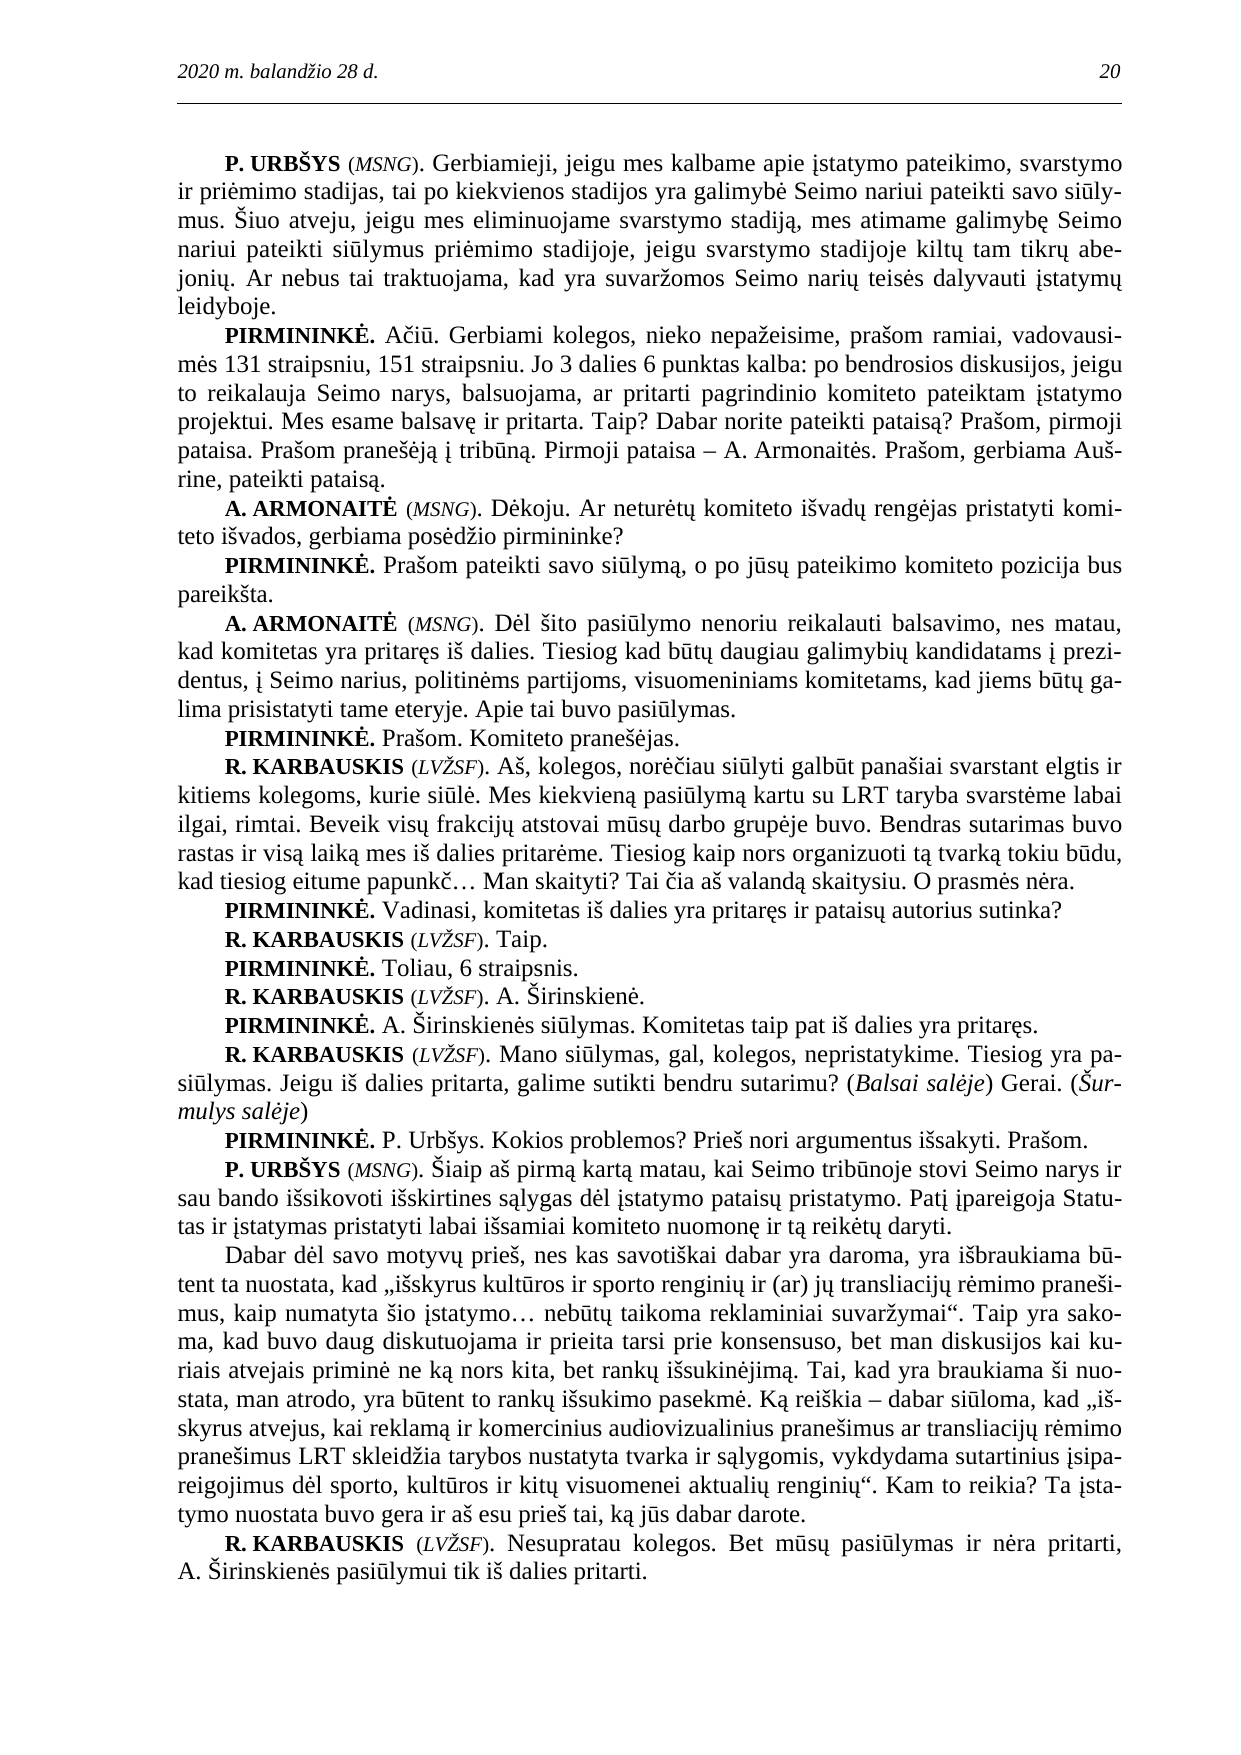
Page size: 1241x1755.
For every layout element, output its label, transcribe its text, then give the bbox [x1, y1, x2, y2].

text A. ARMONAITĖ (MSNG). Dėl ši­to pa­siū­ly­mo ne­no­riu rei­ka­lau­ti bal­sa­vi­mo, nes ma­tau, kad ko­mi­te­tas yra pri­ta­ręs iš da­lies. Tie­siog kad bū­tų dau­giau ga­li­my­bių kan­di­da­tams į pre­zi­den­tus, į Sei­mo na­rius, po­li­ti­nėms par­ti­joms, vi­suo­me­ni­niams ko­mi­te­tams, kad jiems bū­tų ga­li­ma pri­sis­ta­ty­ti ta­me ete­ry­je. Apie tai bu­vo pa­siū­ly­mas. [177, 608, 1122, 723]
text PIRMININKĖ. Va­di­na­si, ko­mi­te­tas iš da­lies yra pri­ta­ręs ir pa­tai­sų au­to­rius su­tin­ka? [177, 895, 1122, 924]
text PIRMININKĖ. Pra­šom. Ko­mi­te­to pra­ne­šė­jas. [177, 723, 1122, 751]
text PIRMININKĖ. Pra­šom pa­teik­ti sa­vo siū­ly­mą, o po jū­sų pa­tei­ki­mo ko­mi­te­to po­zi­ci­ja bus pa­reikš­ta. [177, 550, 1122, 608]
text R. KARBAUSKIS (LVŽSF). Ne­su­pra­tau ko­le­gos. Bet mū­sų pa­siū­ly­mas ir nė­ra pri­tar­ti, A. Ši­rins­kie­nės pa­siū­ly­mui tik iš da­lies pri­tar­ti. [177, 1528, 1122, 1585]
text P. URBŠYS (MSNG). Ger­bia­mie­ji, jei­gu mes kal­ba­me apie įsta­ty­mo pa­tei­ki­mo, svars­ty­mo ir pri­ėmi­mo sta­di­jas, tai po kiek­vie­nos sta­di­jos yra ga­li­my­bė Sei­mo na­riui pa­teik­ti sa­vo siū­ly­mus. Šiuo at­ve­ju, jei­gu mes eli­mi­nuo­ja­me svars­ty­mo sta­di­ją, mes at­ima­me ga­li­my­bę Sei­mo na­riui pa­teik­ti siū­ly­mus pri­ėmi­mo sta­di­jo­je, jei­gu svars­ty­mo sta­di­jo­je kil­tų tam tik­rų abe­jonių. Ar ne­bus tai trak­tuo­ja­ma, kad yra su­var­žo­mos Sei­mo na­rių tei­sės da­ly­vau­ti įsta­ty­mų lei­dy­bo­je. [177, 148, 1122, 320]
text PIRMININKĖ. To­liau, 6 straips­nis. [177, 953, 1122, 981]
text P. URBŠYS (MSNG). Šiaip aš pir­mą kar­tą ma­tau, kai Sei­mo tri­bū­no­je sto­vi Sei­mo na­rys ir sau ban­do iš­si­ko­vo­ti iš­skir­ti­nes są­ly­gas dėl įsta­ty­mo pa­tai­sų pri­sta­ty­mo. Pa­tį įpa­rei­go­ja Sta­tu­tas ir įsta­ty­mas pri­sta­ty­ti la­bai iš­sa­miai ko­mi­te­to nuo­mo­nę ir tą rei­kė­tų da­ry­ti. [177, 1154, 1122, 1240]
text R. KARBAUSKIS (LVŽSF). A. Ši­rins­kie­nė. [177, 981, 1122, 1010]
text PIRMININKĖ. Ačiū. Ger­bia­mi ko­le­gos, nie­ko ne­pa­žei­si­me, pra­šom ra­miai, va­do­vau­si­mės 131 straips­niu, 151 straips­niu. Jo 3 da­lies 6 punk­tas kal­ba: po ben­dro­sios dis­ku­si­jos, jei­gu to rei­ka­lau­ja Sei­mo na­rys, bal­suo­ja­ma, ar pri­tar­ti pa­grin­di­nio ko­mi­te­to pa­teik­tam įsta­ty­mo pro­jek­tui. Mes esa­me bal­sa­vę ir pri­tar­ta. Taip? Da­bar no­ri­te pa­teik­ti pa­tai­są? Pra­šom, pir­mo­ji pa­tai­sa. Pra­šom pra­ne­šė­ją į tri­bū­ną. Pir­mo­ji pa­tai­sa – A. Ar­mo­nai­tės. Pra­šom, ger­bia­ma Auš­ri­ne, pa­teik­ti pa­tai­są. [177, 320, 1122, 493]
text PIRMININKĖ. A. Ši­rins­kie­nės siū­ly­mas. Ko­mi­te­tas taip pat iš da­lies yra pri­ta­ręs. [177, 1010, 1122, 1039]
text R. KARBAUSKIS (LVŽSF). Taip. [177, 924, 1122, 953]
text R. KARBAUSKIS (LVŽSF). Aš, ko­le­gos, no­rė­čiau siū­ly­ti gal­būt pa­na­šiai svars­tant elg­tis ir ki­tiems ko­le­goms, ku­rie siū­lė. Mes kiek­vie­ną pa­siū­ly­mą kar­tu su LRT ta­ry­ba svars­tė­me la­bai il­gai, rim­tai. Be­veik vi­sų frak­ci­jų at­sto­vai mū­sų dar­bo gru­pė­je bu­vo. Ben­dras su­ta­ri­mas bu­vo ras­tas ir vi­są lai­ką mes iš da­lies pri­ta­rė­me. Tie­siog ­kaip nors or­ga­ni­zuo­ti tą tvar­ką to­kiu bū­du, kad tie­siog ei­tu­me pa­punkč… Man skai­ty­ti? Tai čia aš va­lan­dą skai­ty­siu. O pras­mės nė­ra. [177, 751, 1122, 895]
text PIRMININKĖ. P. Urb­šys. Ko­kios pro­ble­mos? Prieš no­ri ar­gu­men­tus iš­sa­ky­ti. Pra­šom. [177, 1125, 1122, 1154]
text A. ARMONAITĖ (MSNG). Dė­ko­ju. Ar ne­tu­rė­tų ko­mi­te­to iš­va­dų ren­gė­jas pri­sta­ty­ti ko­mi­te­to iš­va­dos, ger­bia­ma po­sė­džio pir­mi­nin­ke? [177, 493, 1122, 550]
text Da­bar dėl sa­vo mo­ty­vų prieš, nes kas sa­vo­tiš­kai da­bar yra da­ro­ma, yra iš­brau­kia­ma bū­tent ta nuo­sta­ta, kad „iš­sky­rus kul­tū­ros ir spor­to ren­gi­nių ir (ar) jų tran­slia­ci­jų rė­mi­mo pra­ne­ši­mus, kaip nu­ma­ty­ta šio įsta­ty­mo… ne­bū­tų tai­ko­ma re­kla­mi­niai su­var­žy­mai“. Taip yra sa­ko­ma, kad bu­vo daug dis­ku­tuo­ja­ma ir pri­ei­ta tar­si prie kon­sen­su­so, bet man dis­ku­si­jos kai ku­riais at­ve­jais pri­mi­nė ne ką nors ki­ta, bet ran­kų iš­su­ki­nė­ji­mą. Tai, kad yra brau­kia­ma ši nuo­sta­ta, man at­ro­do, yra bū­tent to ran­kų iš­su­ki­mo pa­sek­mė. Ką reiš­kia – da­bar siū­lo­ma, kad „iš­sky­rus at­ve­jus, kai re­kla­mą ir ko­mer­ci­nius au­dio­vi­zu­a­li­nius pra­ne­ši­mus ar tran­slia­ci­jų rė­mi­mo pra­ne­ši­mus LRT sklei­džia ta­ry­bos nu­sta­ty­ta tvar­ka ir są­ly­go­mis, vyk­dy­da­ma su­tar­ti­nius įsi­pa­rei­go­ji­mus dėl spor­to, kul­tū­ros ir ki­tų vi­suo­me­nei ak­tu­a­lių ren­gi­nių“. Kam to rei­kia? Ta įsta­ty­mo nuo­sta­ta bu­vo ge­ra ir aš esu prieš tai, ką jūs da­bar da­ro­te. [177, 1240, 1122, 1528]
text R. KARBAUSKIS (LVŽSF). Ma­no siū­ly­mas, gal, ko­le­gos, ne­pri­sta­ty­ki­me. Tie­siog yra pa­siū­ly­mas. Jei­gu iš da­lies pri­tar­ta, ga­li­me su­tik­ti ben­dru su­ta­ri­mu? (Bal­sai sa­lė­je) Ge­rai. (Šur­mu­lys sa­lė­je) [177, 1039, 1122, 1125]
